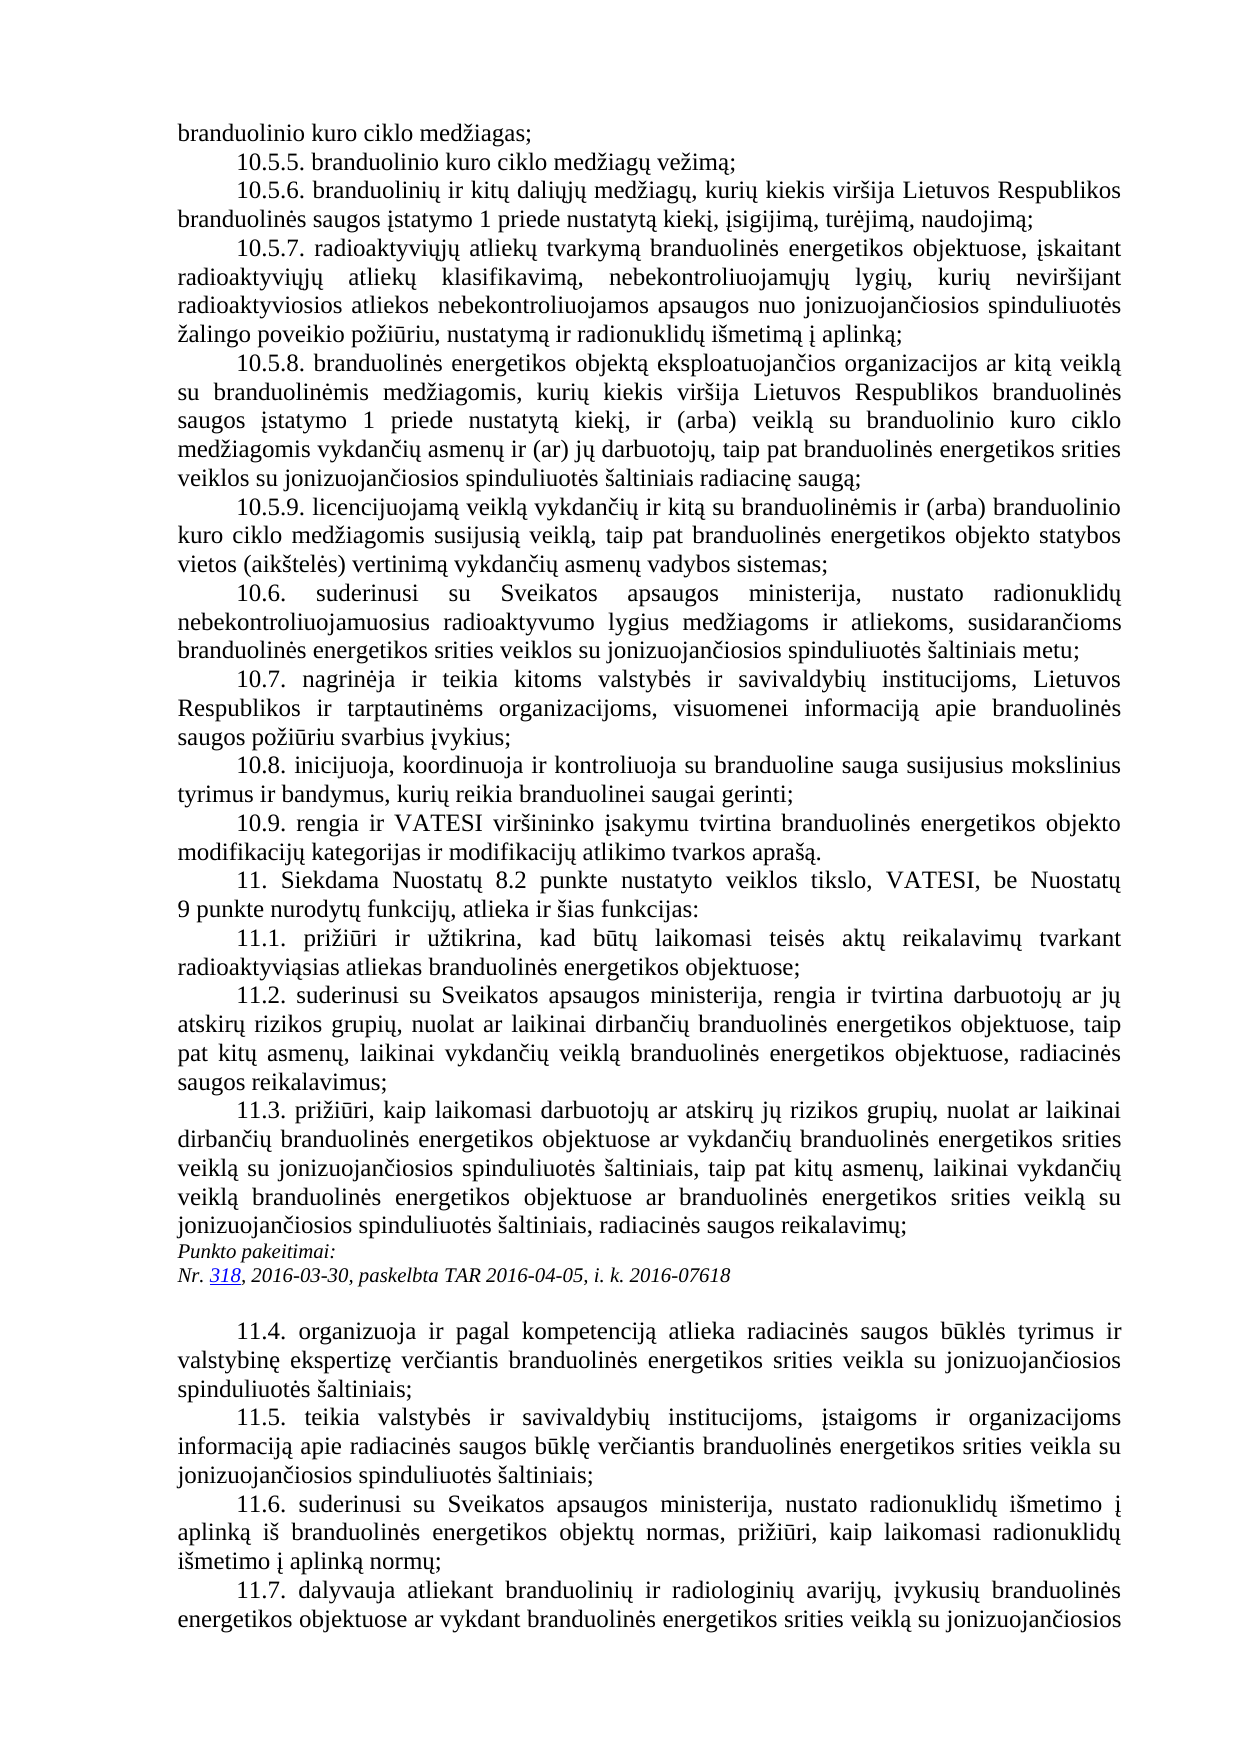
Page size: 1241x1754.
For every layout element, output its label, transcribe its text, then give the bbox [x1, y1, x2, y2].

text 11.3. prižiūri, kaip laikomasi darbuotojų ar atskirų jų rizikos grupių, nuolat ar laikinai dirbančių branduolinės energetikos objektuose ar vykdančių branduolinės energetikos srities veiklą su jonizuojančiosios spinduliuotės šaltiniais, taip pat kitų asmenų, laikinai vykdančių veiklą branduolinės energetikos objektuose ar branduolinės energetikos srities veiklą su jonizuojančiosios spinduliuotės šaltiniais, radiacinės saugos reikalavimų; [177, 1096, 1122, 1239]
text 11. Siekdama Nuostatų 8.2 punkte nustatyto veiklos tikslo, VATESI, be Nuostatų 9 punkte nurodytų funkcijų, atlieka ir šias funkcijas: [177, 866, 1122, 923]
text 11.4. organizuoja ir pagal kompetenciją atlieka radiacinės saugos būklės tyrimus ir valstybinę ekspertizę verčiantis branduolinės energetikos srities veikla su jonizuojančiosios spinduliuotės šaltiniais; [177, 1316, 1122, 1402]
text Punkto pakeitimai: [177, 1239, 1122, 1263]
text 11.6. suderinusi su Sveikatos apsaugos ministerija, nustato radionuklidų išmetimo į aplinką iš branduolinės energetikos objektų normas, prižiūri, kaip laikomasi radionuklidų išmetimo į aplinką normų; [177, 1489, 1122, 1575]
text Nr. 318, 2016-03-30, paskelbta TAR 2016-04-05, i. k. 2016-07618 [177, 1263, 1122, 1287]
text 10.5.8. branduolinės energetikos objektą eksploatuojančios organizacijos ar kitą veiklą su branduolinėmis medžiagomis, kurių kiekis viršija Lietuvos Respublikos branduolinės saugos įstatymo 1 priede nustatytą kiekį, ir (arba) veiklą su branduolinio kuro ciklo medžiagomis vykdančių asmenų ir (ar) jų darbuotojų, taip pat branduolinės energetikos srities veiklos su jonizuojančiosios spinduliuotės šaltiniais radiacinę saugą; [177, 348, 1122, 492]
text 11.1. prižiūri ir užtikrina, kad būtų laikomasi teisės aktų reikalavimų tvarkant radioaktyviąsias atliekas branduolinės energetikos objektuose; [177, 923, 1122, 981]
text 10.6. suderinusi su Sveikatos apsaugos ministerija, nustato radionuklidų nebekontroliuojamuosius radioaktyvumo lygius medžiagoms ir atliekoms, susidarančioms branduolinės energetikos srities veiklos su jonizuojančiosios spinduliuotės šaltiniais metu; [177, 578, 1122, 664]
text 10.5.5. branduolinio kuro ciklo medžiagų vežimą; [177, 147, 1122, 176]
text 10.8. inicijuoja, koordinuoja ir kontroliuoja su branduoline sauga susijusius mokslinius tyrimus ir bandymus, kurių reikia branduolinei saugai gerinti; [177, 751, 1122, 808]
text branduolinio kuro ciklo medžiagas; [177, 118, 1122, 147]
text 10.5.9. licencijuojamą veiklą vykdančių ir kitą su branduolinėmis ir (arba) branduolinio kuro ciklo medžiagomis susijusią veiklą, taip pat branduolinės energetikos objekto statybos vietos (aikštelės) vertinimą vykdančių asmenų vadybos sistemas; [177, 492, 1122, 578]
text 10.5.7. radioaktyviųjų atliekų tvarkymą branduolinės energetikos objektuose, įskaitant radioaktyviųjų atliekų klasifikavimą, nebekontroliuojamųjų lygių, kurių neviršijant radioaktyviosios atliekos nebekontroliuojamos apsaugos nuo jonizuojančiosios spinduliuotės žalingo poveikio požiūriu, nustatymą ir radionuklidų išmetimą į aplinką; [177, 233, 1122, 348]
text 11.5. teikia valstybės ir savivaldybių institucijoms, įstaigoms ir organizacijoms informaciją apie radiacinės saugos būklę verčiantis branduolinės energetikos srities veikla su jonizuojančiosios spinduliuotės šaltiniais; [177, 1402, 1122, 1489]
text 10.7. nagrinėja ir teikia kitoms valstybės ir savivaldybių institucijoms, Lietuvos Respublikos ir tarptautinėms organizacijoms, visuomenei informaciją apie branduolinės saugos požiūriu svarbius įvykius; [177, 664, 1122, 751]
text 10.5.6. branduolinių ir kitų daliųjų medžiagų, kurių kiekis viršija Lietuvos Respublikos branduolinės saugos įstatymo 1 priede nustatytą kiekį, įsigijimą, turėjimą, naudojimą; [177, 176, 1122, 233]
text 11.2. suderinusi su Sveikatos apsaugos ministerija, rengia ir tvirtina darbuotojų ar jų atskirų rizikos grupių, nuolat ar laikinai dirbančių branduolinės energetikos objektuose, taip pat kitų asmenų, laikinai vykdančių veiklą branduolinės energetikos objektuose, radiacinės saugos reikalavimus; [177, 981, 1122, 1096]
text 10.9. rengia ir VATESI viršininko įsakymu tvirtina branduolinės energetikos objekto modifikacijų kategorijas ir modifikacijų atlikimo tvarkos aprašą. [177, 808, 1122, 866]
text 11.7. dalyvauja atliekant branduolinių ir radiologinių avarijų, įvykusių branduolinės energetikos objektuose ar vykdant branduolinės energetikos srities veiklą su jonizuojančiosios [177, 1575, 1122, 1632]
